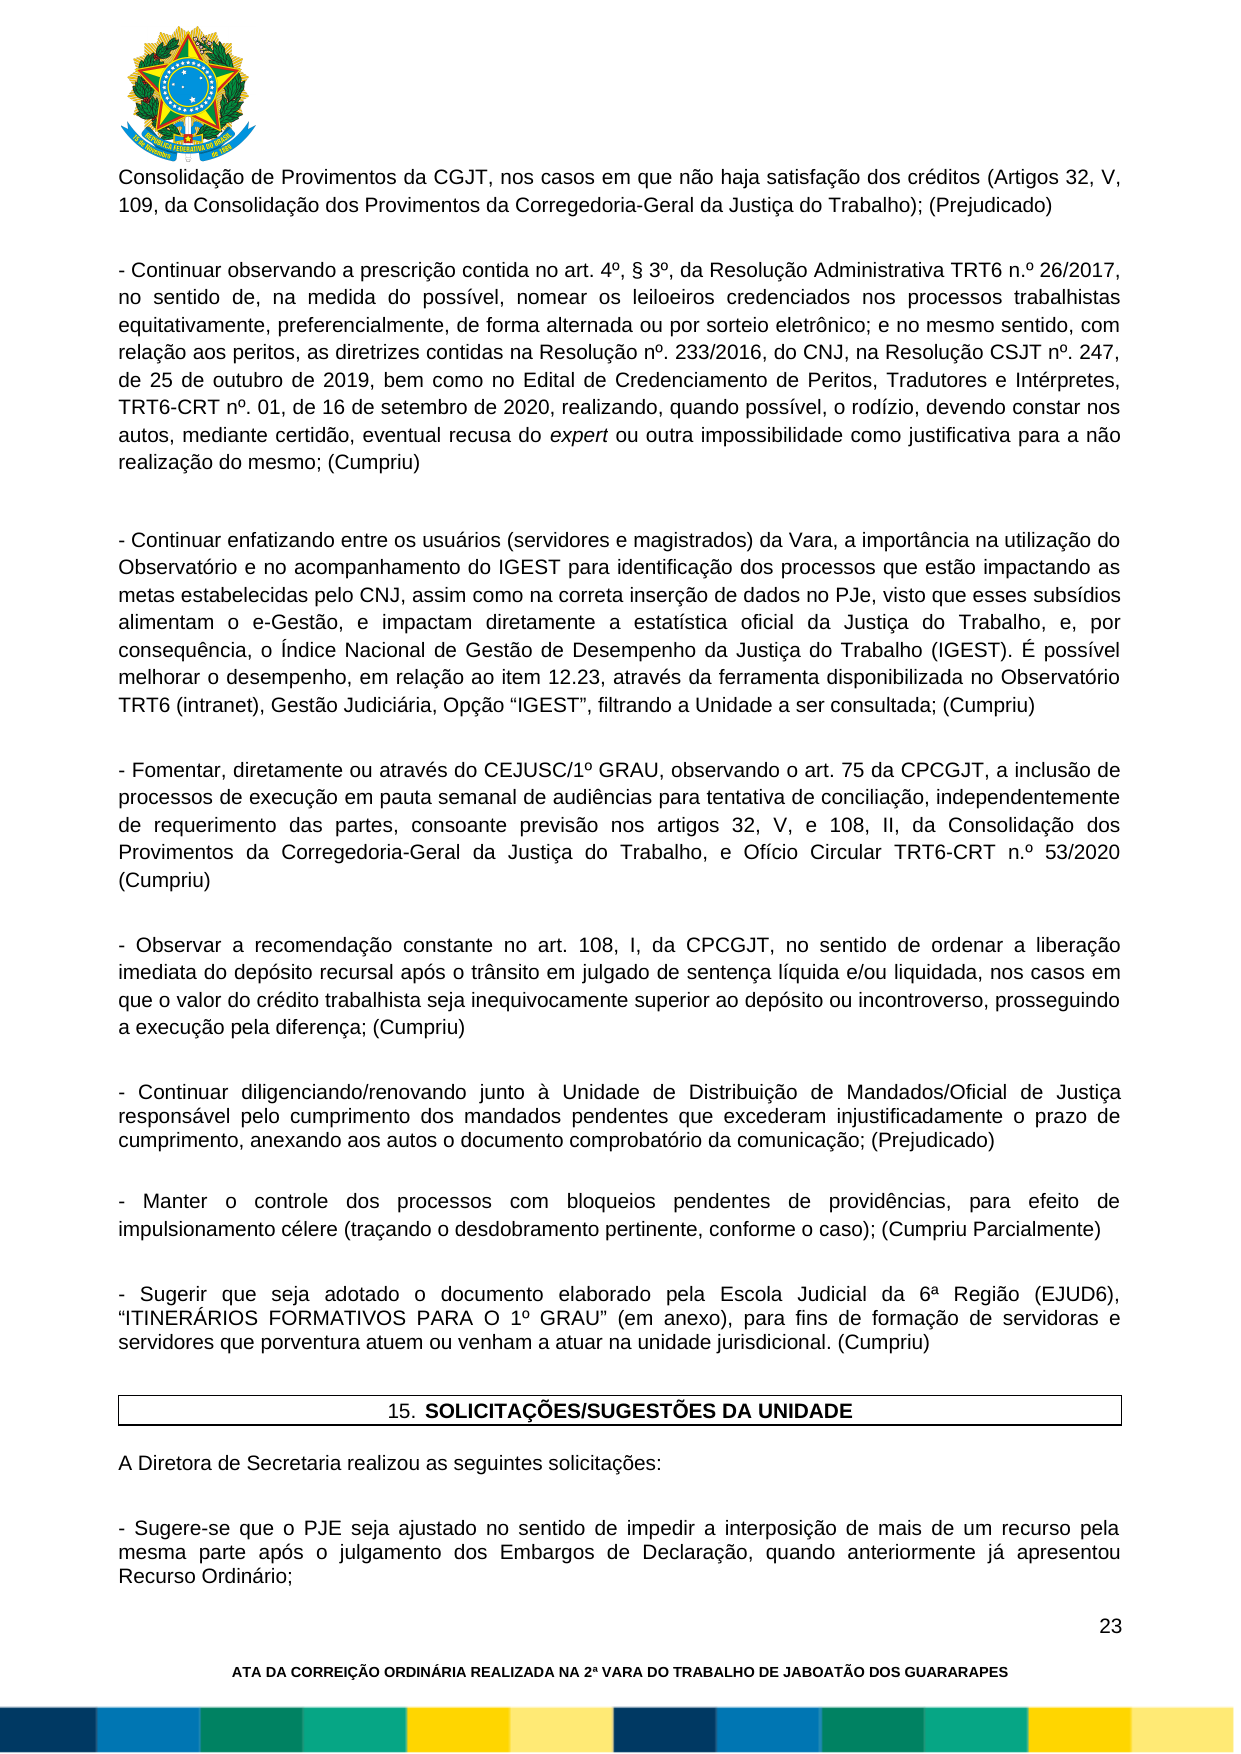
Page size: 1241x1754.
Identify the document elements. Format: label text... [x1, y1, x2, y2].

text - Emitir a Secretaria certidão de arquivamento provisório no modelo estabelecido no Anexo IV da Consolidação de Provimentos da CGJT, nos casos em que não haja satisfação dos créditos (Artigos 32, V, 109, da Consolidação dos Provimentos da Corregedoria-Geral da Justiça do Trabalho); (Prejudicado) [118, 136, 1122, 163]
text - Sugere-se que o PJE seja ajustado no sentido de impedir a interposição de mais de um recurso pela mesma parte após o julgamento dos Embargos de Declaração, quando anteriormente já apresentou Recurso Ordinário; [118, 1583, 1122, 1588]
